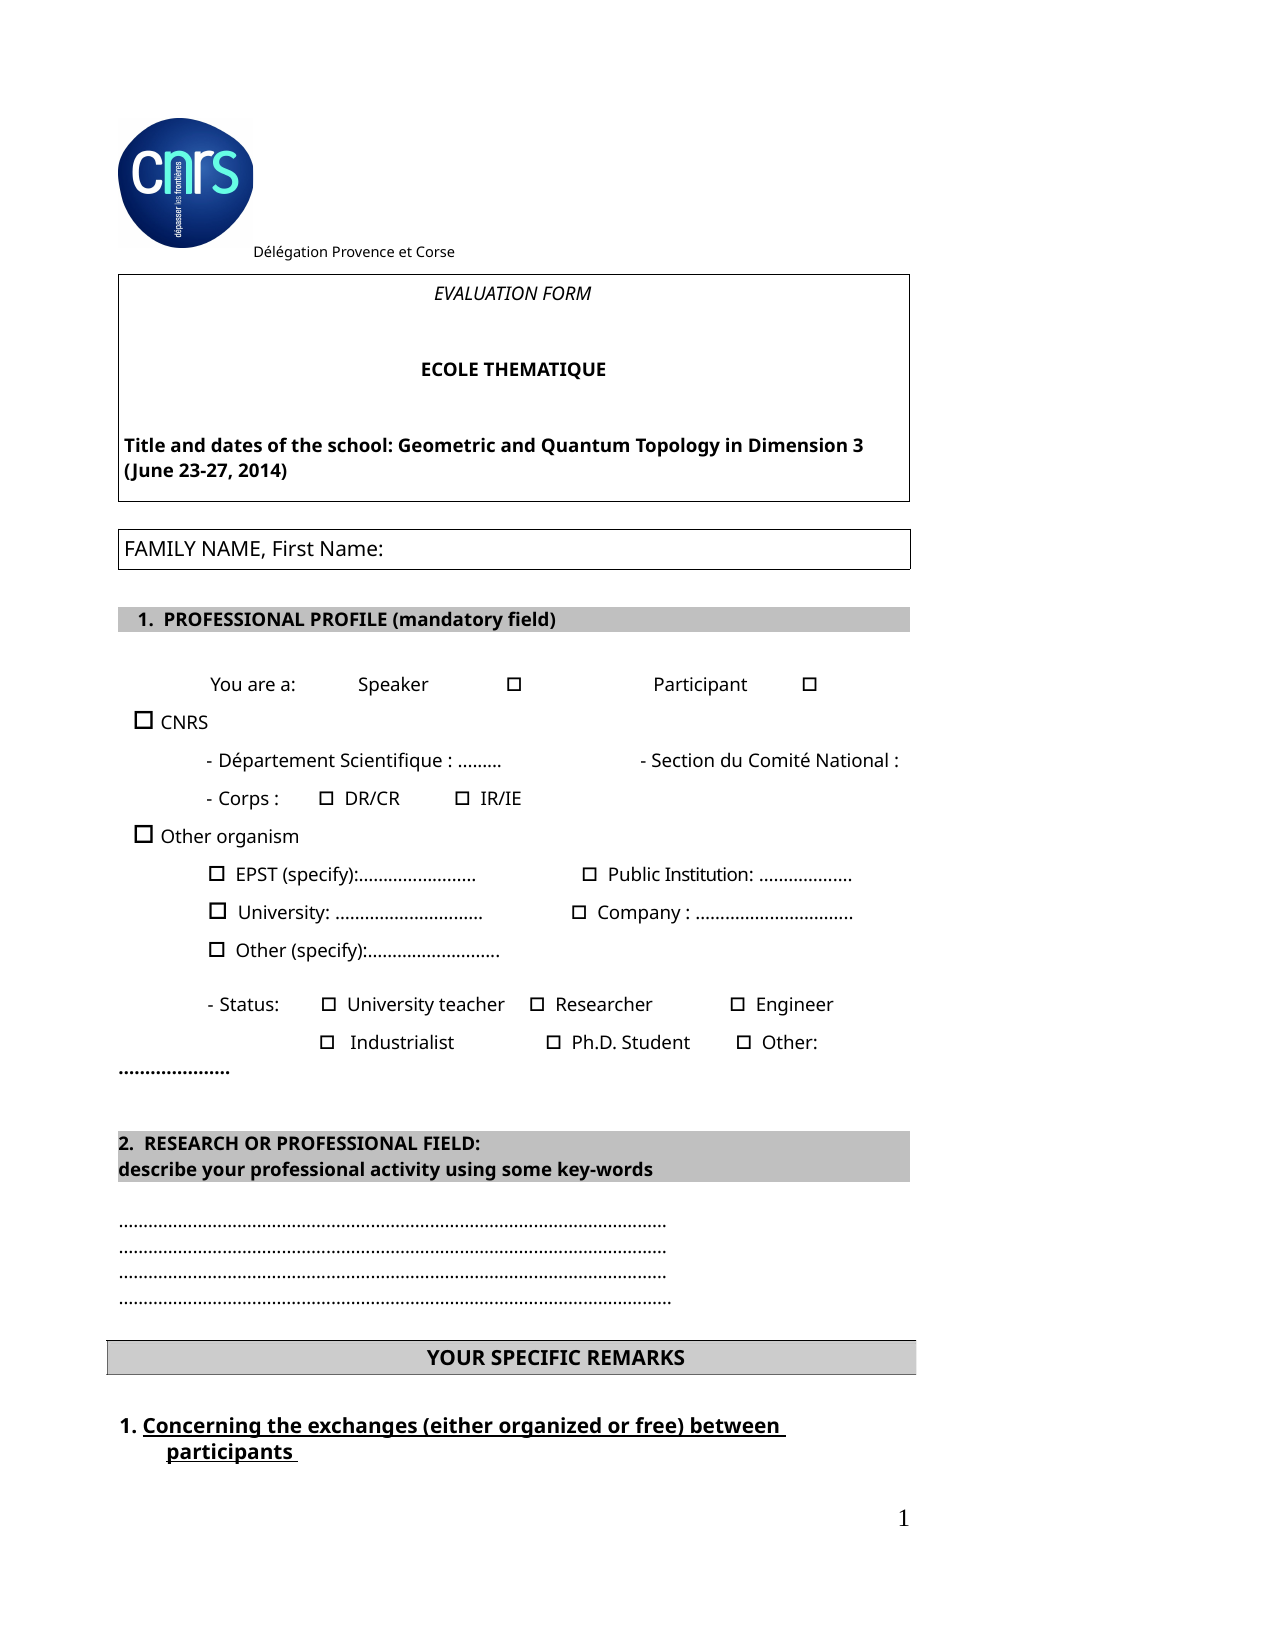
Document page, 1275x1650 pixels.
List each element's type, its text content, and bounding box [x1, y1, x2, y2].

list CNRS [132, 709, 910, 735]
table_header FAMILY NAME, First Name: [119, 530, 910, 568]
text You are a: Speaker  Participant  [118, 671, 910, 697]
list Other (specify):……………………... [207, 938, 910, 963]
picture [106, 1340, 917, 1375]
list  Industrialist Ph.D. Student Other: ………………… [118, 1029, 910, 1080]
text University: ………………………… Company : ………………………….. [207, 899, 910, 925]
list Status: University teacher Researcher Engineer [207, 991, 910, 1017]
list Département Scientifique : ......... - Section du Comité National : [206, 747, 910, 773]
text ………………………………………………………………………………………………… [118, 1207, 910, 1233]
text 1. Concerning the exchanges (either organized or free) between participants [119, 1411, 866, 1465]
text Délégation Provence et Corse [118, 242, 910, 262]
table_header EVALUATION FORM ECOLE THEMATIQUE Title and dates of the school: Geometric and Quantum Topology in Dimension 3 (June 23-27, 2014) [119, 275, 909, 501]
picture [118, 118, 254, 248]
list Other organism [132, 823, 910, 849]
text ………………………………………………………………………………………………… [118, 1233, 910, 1259]
text 2. RESEARCH OR PROFESSIONAL FIELD: [118, 1131, 910, 1156]
text ………………………………………………………………………………………………… [118, 1259, 910, 1284]
text describe your professional activity using some key-words [118, 1156, 910, 1182]
list Corps : DR/CR IR/IE [206, 786, 910, 811]
text 1. PROFESSIONAL PROFILE (mandatory field) [118, 607, 910, 632]
list EPST (specify):…………………… Public Institution: ………………. [207, 862, 910, 887]
text ……………………….………………………………………………………………………… [118, 1284, 910, 1310]
